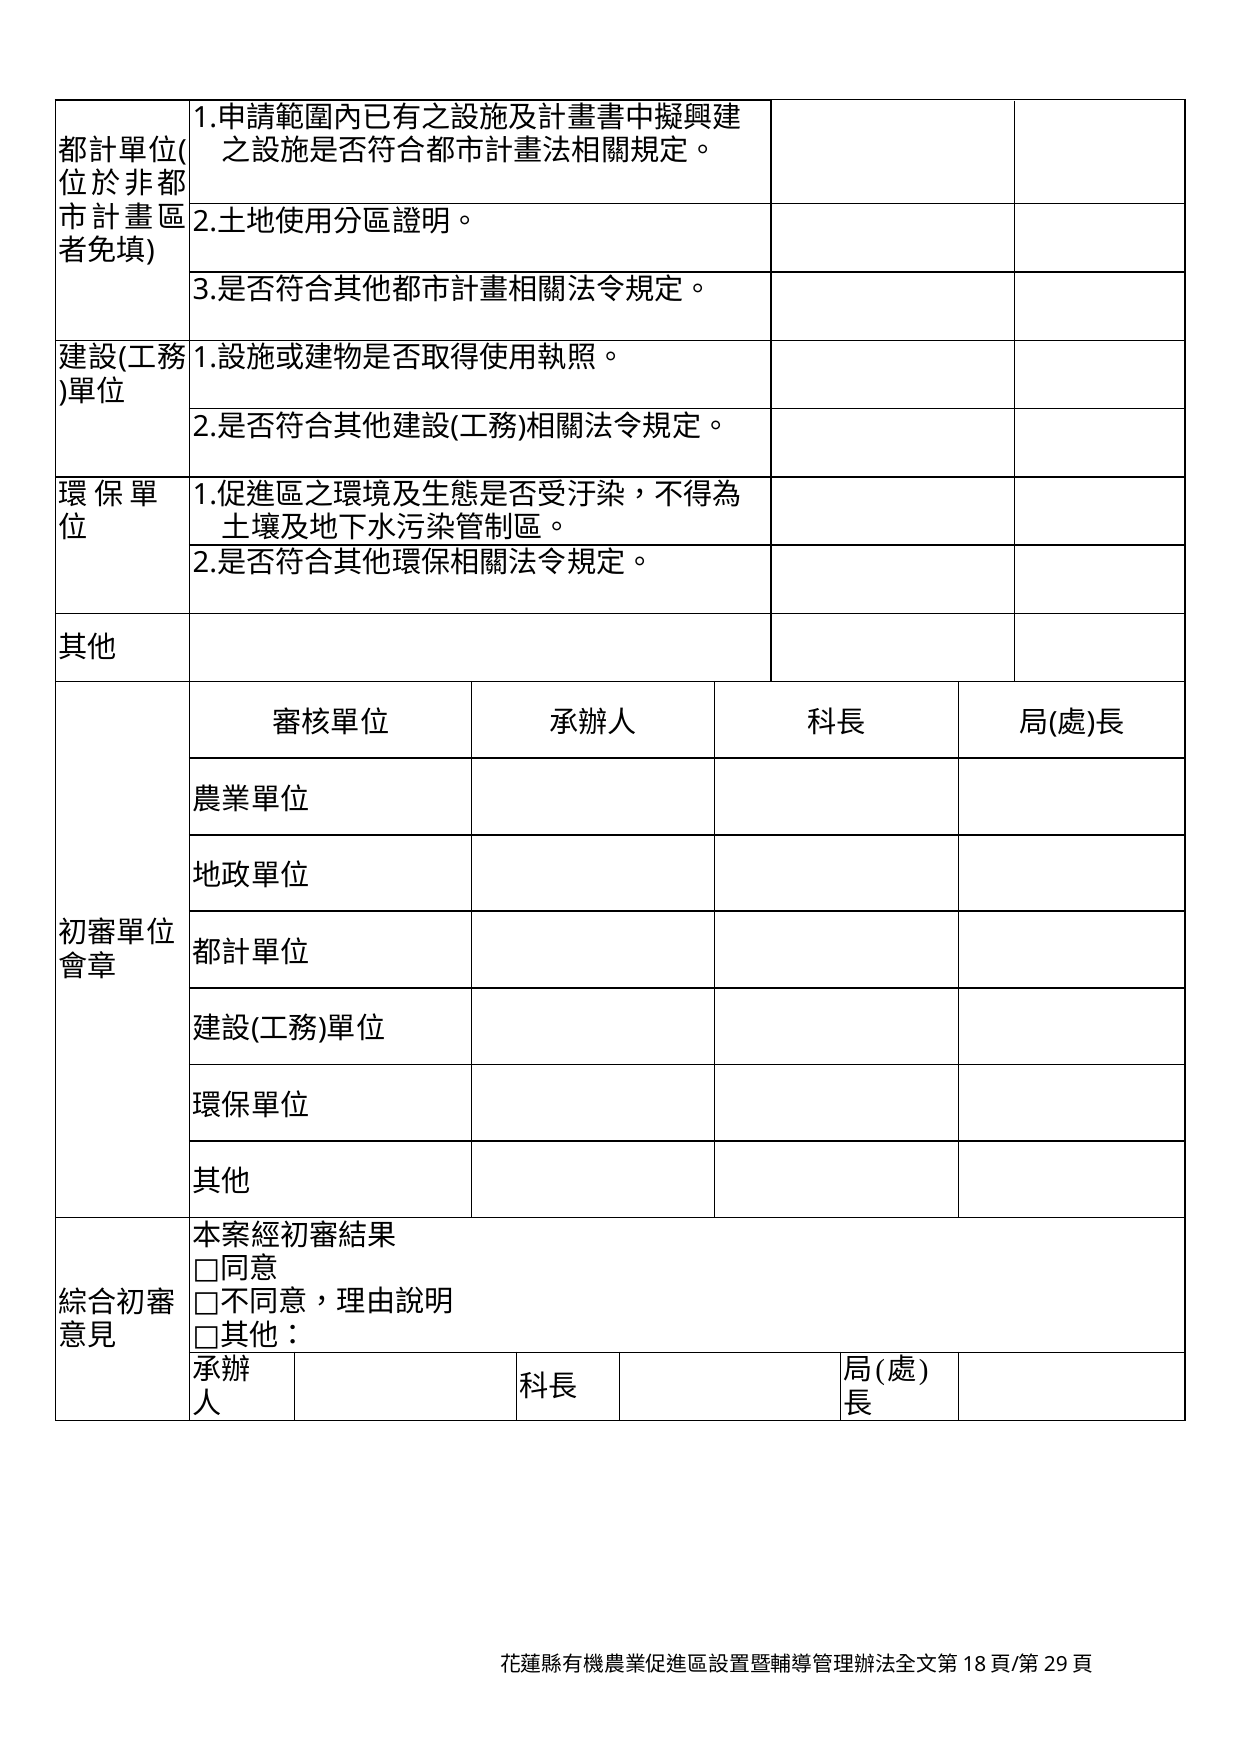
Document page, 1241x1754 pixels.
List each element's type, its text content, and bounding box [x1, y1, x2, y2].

table_cell 1.促進區之環境及生態是否受汙染，不得為土壤及地下水污染管制區。 [190, 478, 770, 544]
table_cell [959, 989, 1184, 1063]
table_cell [472, 912, 714, 987]
table_cell 地政單位 [190, 836, 471, 910]
table_cell [472, 989, 714, 1063]
table_cell [472, 1142, 714, 1217]
table_cell [715, 1142, 958, 1217]
table_cell 其他 [56, 614, 189, 681]
table_cell 1.設施或建物是否取得使用執照。 [190, 341, 770, 408]
table_cell 建設(工務)單位 [56, 341, 189, 476]
table_cell [959, 1353, 1184, 1420]
table_cell [472, 1065, 714, 1140]
table_cell 局(處)長 [841, 1353, 958, 1420]
table_cell 環保單位 [56, 478, 189, 612]
table_cell [472, 836, 714, 910]
table_cell [1015, 100, 1184, 203]
table_cell 2.土地使用分區證明。 [190, 204, 770, 271]
table_cell [772, 614, 1014, 681]
table_cell [295, 1353, 516, 1420]
table_cell [772, 273, 1014, 339]
table_cell 2.是否符合其他建設(工務)相關法令規定。 [190, 409, 770, 476]
table_cell [1015, 204, 1184, 271]
table_cell [1015, 273, 1184, 339]
table_cell [772, 204, 1014, 271]
table_cell [1015, 341, 1184, 408]
table_cell [715, 912, 958, 987]
table_cell 1.申請範圍內已有之設施及計畫書中擬興建之設施是否符合都市計畫法相關規定。 [190, 101, 770, 203]
table_cell 其他 [190, 1142, 471, 1217]
table_cell 都計單位(位於非都市計畫區者免填) [56, 101, 189, 339]
table_cell 綜合初審 意見 [56, 1218, 189, 1420]
table_cell [772, 100, 1014, 203]
table_cell [472, 759, 714, 834]
table_cell 承辦人 [472, 682, 714, 757]
table_cell [715, 1065, 958, 1140]
table_cell [1015, 409, 1184, 476]
table_cell [959, 759, 1184, 834]
table_cell 承辦人 [190, 1353, 294, 1420]
table_cell [772, 546, 1014, 612]
table_cell [772, 409, 1014, 476]
table_cell [772, 478, 1014, 544]
table_cell 審核單位 [190, 682, 471, 757]
table_cell [190, 614, 770, 681]
table_cell 環保單位 [190, 1065, 471, 1140]
table_cell [1015, 614, 1184, 681]
table_cell 3.是否符合其他都市計畫相關法令規定。 [190, 273, 770, 339]
table_cell [959, 912, 1184, 987]
table_cell [715, 759, 958, 834]
table_cell 2.是否符合其他環保相關法令規定。 [190, 546, 770, 612]
table_cell 農業單位 [190, 759, 471, 834]
table_cell 科長 [715, 682, 958, 757]
table_cell 本案經初審結果 □同意 □不同意，理由說明 □其他： [190, 1218, 1184, 1352]
table_cell [715, 989, 958, 1063]
table_cell 局(處)長 [959, 682, 1184, 757]
table_cell 建設(工務)單位 [190, 989, 471, 1063]
table_cell [620, 1353, 840, 1420]
table_cell 都計單位 [190, 912, 471, 987]
table_cell 科長 [517, 1353, 619, 1420]
table_cell 初審單位 會章 [56, 682, 189, 1217]
table_cell [1015, 478, 1184, 544]
table_cell [772, 341, 1014, 408]
table_cell [959, 1142, 1184, 1217]
table_cell [1015, 546, 1184, 612]
table_cell [959, 836, 1184, 910]
table_cell [959, 1065, 1184, 1140]
table_cell [715, 836, 958, 910]
